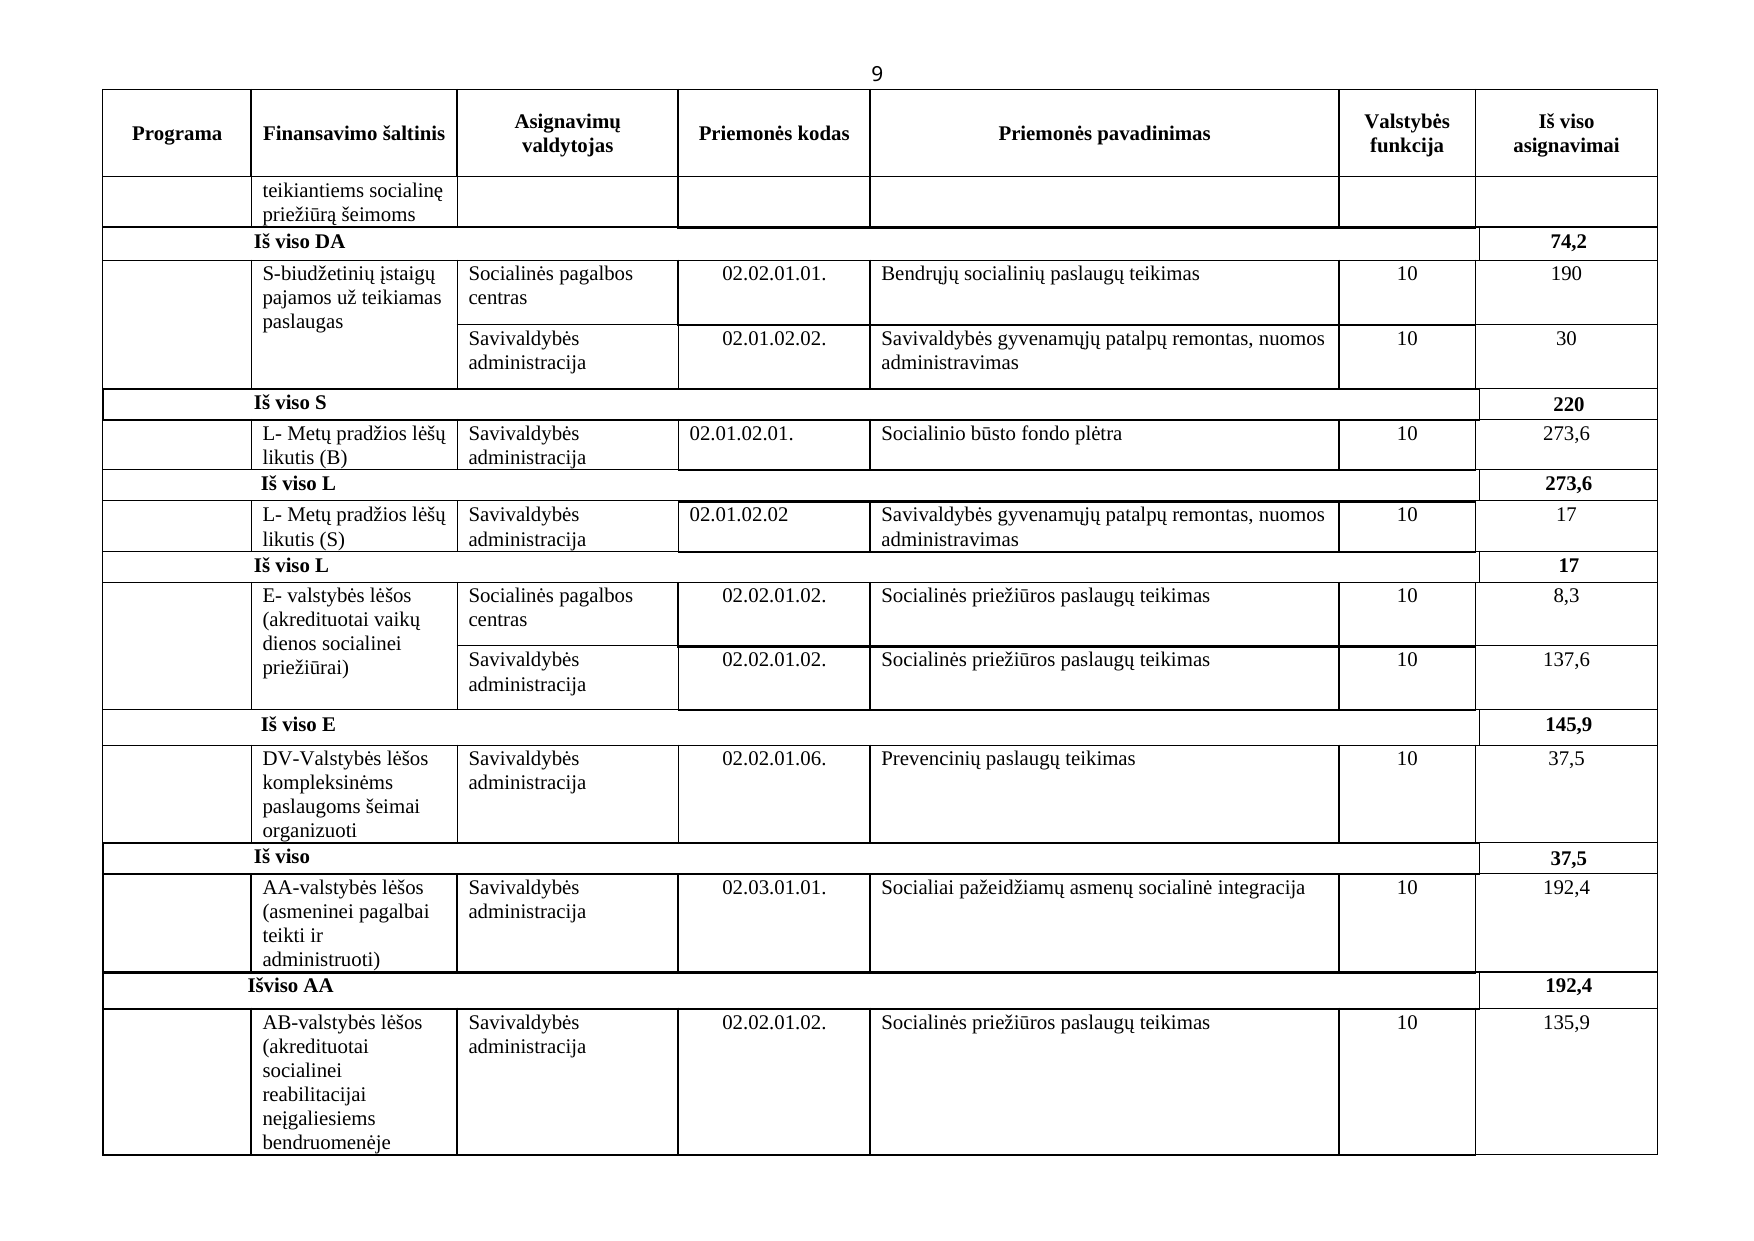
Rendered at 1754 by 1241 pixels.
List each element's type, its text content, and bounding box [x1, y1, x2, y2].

table_cell [104, 1010, 250, 1154]
table_cell Savivaldybės administracija [458, 1010, 677, 1154]
table_cell Savivaldybės gyvenamųjų patalpų remontas, nuomos administravimas [871, 503, 1338, 551]
table_cell [1476, 177, 1657, 226]
table_header Valstybės funkcija [1340, 90, 1475, 176]
table_cell 17 [1476, 501, 1657, 551]
table_cell Savivaldybės administracija [458, 325, 678, 388]
table_cell 10 [1340, 583, 1475, 645]
table_header Priemonės kodas [679, 90, 869, 176]
table_cell Socialinės pagalbos centras [458, 583, 677, 645]
table_cell 192,4 [1476, 874, 1657, 971]
table_cell 10 [1340, 503, 1475, 551]
table_cell 10 [1340, 875, 1475, 971]
table_cell 10 [1340, 326, 1475, 388]
table_cell 135,9 [1476, 1009, 1657, 1154]
table_cell E- valstybės lėšos (akredituotai vaikų dienos socialinei priežiūrai) [252, 583, 457, 709]
table_cell 30 [1476, 325, 1657, 388]
table_cell 137,6 [1476, 646, 1657, 709]
table_cell 10 [1340, 746, 1475, 842]
table_cell 8,3 [1476, 583, 1657, 645]
table_cell 220 [1480, 389, 1657, 419]
table_cell Bendrųjų socialinių paslaugų teikimas [871, 261, 1338, 323]
table_cell 74,2 [1480, 228, 1657, 259]
table_cell [103, 746, 251, 842]
table_cell L- Metų pradžios lėšų likutis (S) [252, 501, 457, 551]
table_cell Iš viso S [104, 390, 1479, 419]
table_cell 02.01.02.02 [679, 503, 869, 551]
table_cell Iš viso E [103, 710, 1479, 744]
table_cell Prevencinių paslaugų teikimas [871, 746, 1338, 842]
table_cell Socialiai pažeidžiamų asmenų socialinė integracija [871, 875, 1338, 971]
table_header Priemonės pavadinimas [871, 90, 1338, 176]
table_cell 37,5 [1476, 746, 1657, 842]
table_cell 02.02.01.01. [679, 261, 869, 323]
table_cell 02.02.01.02. [679, 1010, 869, 1154]
table_cell 10 [1340, 261, 1475, 323]
table_cell [458, 177, 677, 226]
table_cell [871, 177, 1338, 226]
table_cell [103, 421, 251, 469]
table_cell [103, 261, 251, 388]
table_cell [679, 177, 869, 226]
table_cell Socialinio būsto fondo plėtra [871, 421, 1338, 469]
table_cell Išviso AA [104, 973, 1479, 1008]
table_cell teikiantiems socialinę priežiūrą šeimoms [252, 177, 457, 226]
table_cell 02.01.02.02. [679, 326, 869, 388]
table_cell Savivaldybės administracija [458, 646, 678, 709]
table_header Asignavimų valdytojas [458, 90, 677, 176]
table_cell 145,9 [1480, 710, 1657, 744]
table_cell Iš viso [104, 844, 1479, 873]
table_cell Savivaldybės administracija [458, 875, 677, 971]
table_cell [104, 875, 250, 971]
table_header Iš viso asignavimai [1476, 90, 1657, 176]
table_cell Savivaldybės administracija [458, 501, 678, 551]
table_cell [103, 177, 251, 226]
table_cell DV-Valstybės lėšos kompleksinėms paslaugoms šeimai organizuoti [252, 746, 457, 842]
table_cell 273,6 [1476, 420, 1657, 469]
table_cell 02.03.01.01. [679, 875, 869, 971]
table_header Finansavimo šaltinis [252, 90, 456, 176]
table_header Programa [103, 90, 250, 176]
table_cell Savivaldybės gyvenamųjų patalpų remontas, nuomos administravimas [871, 326, 1338, 388]
table_cell Iš viso DA [103, 228, 1479, 259]
table_cell Iš viso L [103, 470, 1479, 500]
table_cell Socialinės pagalbos centras [458, 261, 677, 323]
table_cell 10 [1340, 648, 1475, 709]
table_cell 02.01.02.01. [679, 421, 869, 469]
table_cell [103, 583, 251, 709]
table_cell 17 [1480, 552, 1657, 582]
table_cell S-biudžetinių įstaigų pajamos už teikiamas paslaugas [252, 261, 457, 388]
table_cell L- Metų pradžios lėšų likutis (B) [252, 421, 457, 469]
table_cell Socialinės priežiūros paslaugų teikimas [871, 648, 1338, 709]
table_cell 10 [1340, 421, 1475, 469]
table_cell 10 [1340, 1010, 1475, 1154]
table_cell Savivaldybės administracija [458, 421, 678, 469]
table_cell AA-valstybės lėšos (asmeninei pagalbai teikti ir administruoti) [252, 875, 456, 971]
table_cell Socialinės priežiūros paslaugų teikimas [871, 1010, 1338, 1154]
table_cell 02.02.01.02. [679, 583, 869, 645]
table_cell 192,4 [1480, 973, 1657, 1008]
table_cell AB-valstybės lėšos (akredituotai socialinei reabilitacijai neįgaliesiems bendruomenėje [252, 1010, 456, 1154]
table_cell [1340, 177, 1475, 226]
table_cell 273,6 [1480, 470, 1657, 500]
table_cell [103, 501, 251, 551]
table_cell 02.02.01.02. [679, 648, 869, 709]
table_cell Iš viso L [103, 552, 1479, 582]
table_cell Socialinės priežiūros paslaugų teikimas [871, 583, 1338, 645]
table_cell 02.02.01.06. [679, 746, 869, 842]
table_cell 190 [1476, 261, 1657, 323]
table_cell Savivaldybės administracija [458, 746, 678, 842]
table_cell 37,5 [1480, 843, 1657, 873]
